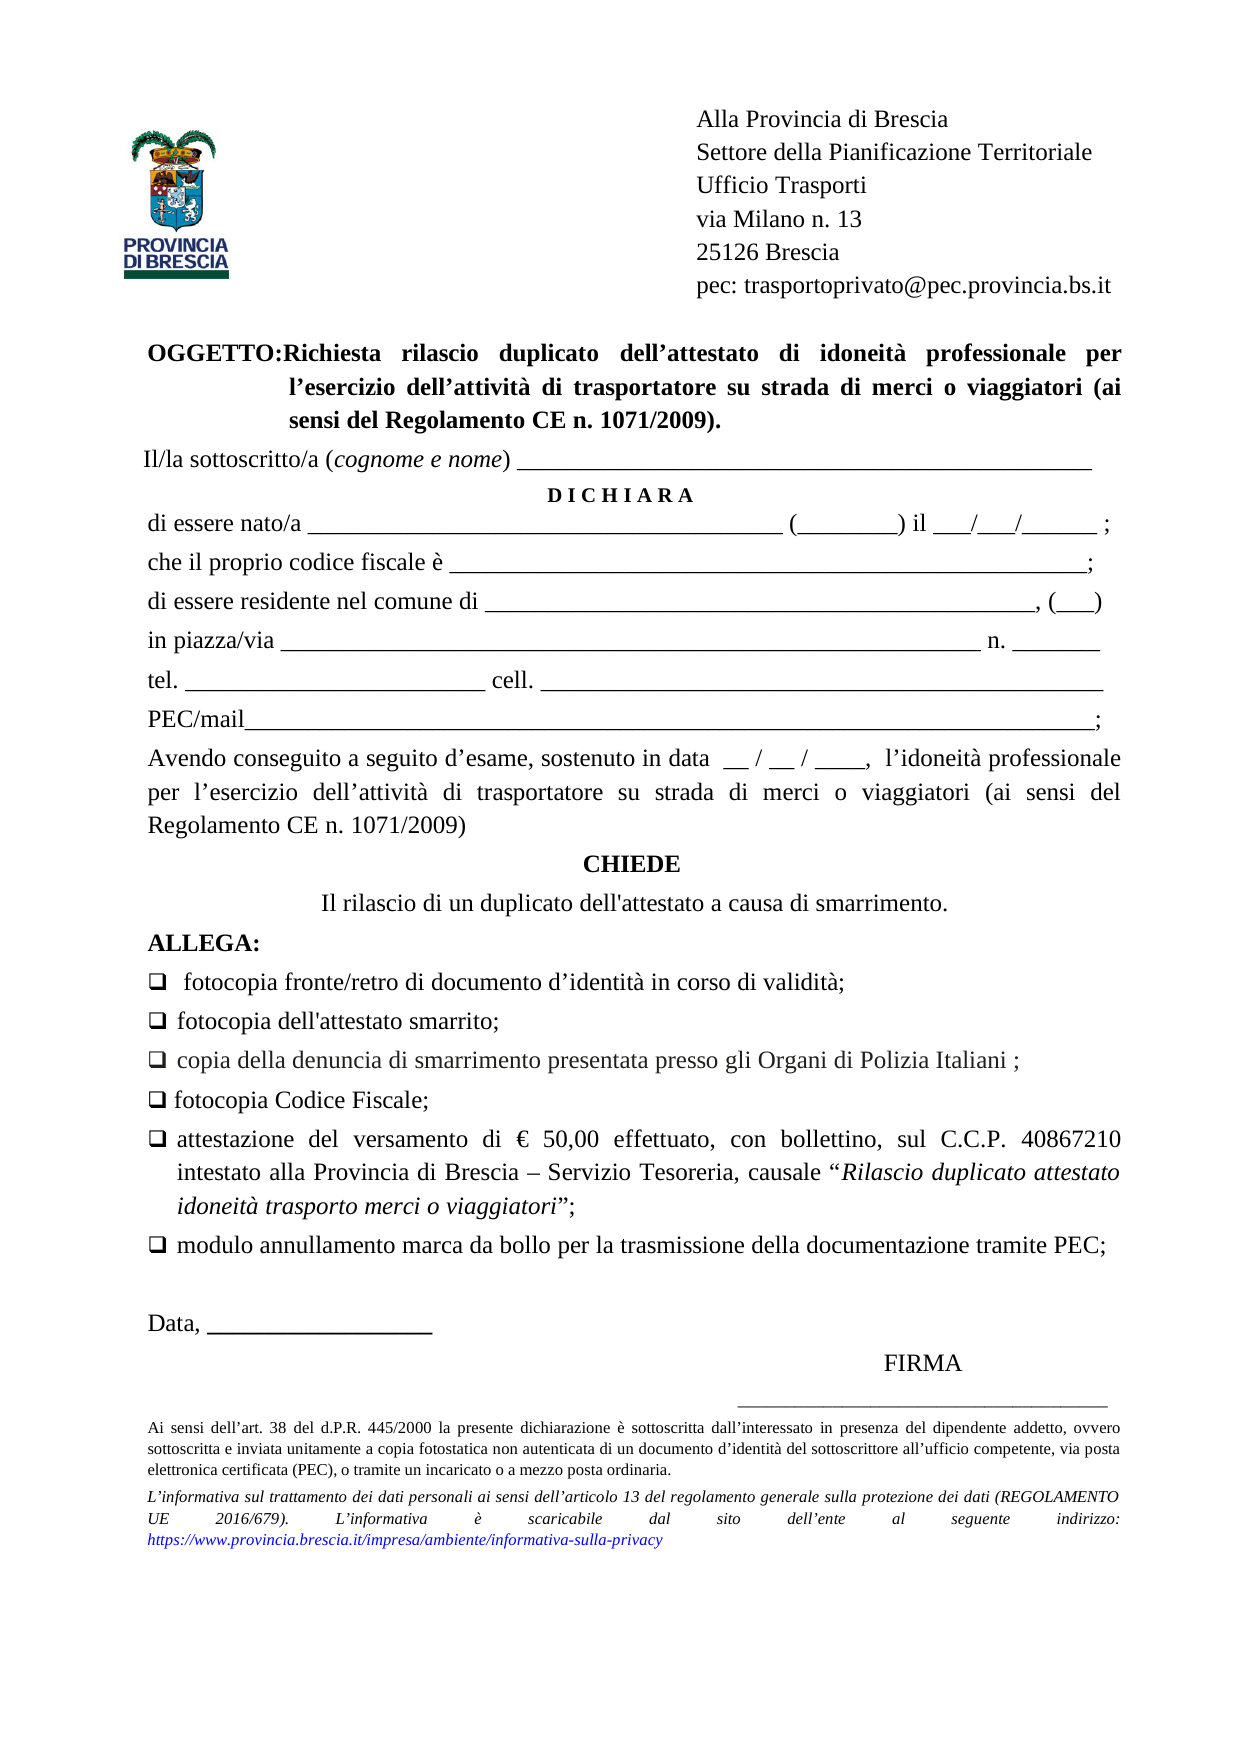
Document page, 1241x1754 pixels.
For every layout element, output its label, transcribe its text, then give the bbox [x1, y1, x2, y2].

text Il/la sottoscritto/a (cognome e nome) ______________________________________________ [143, 444, 1118, 473]
text D I C H I A R A [58, 483, 1182, 507]
text in piazza/via ________________________________________________________ n. _______ [147, 625, 1123, 654]
text Il rilascio di un duplicato dell'attestato a causa di smarrimento. [147, 888, 1123, 917]
list modulo annullamento marca da bollo per la trasmissione della documentazione tramite PEC; [147, 1230, 1180, 1259]
text tel. ________________________ cell. _____________________________________________ [147, 664, 1123, 693]
text CHIEDE [147, 849, 1123, 878]
text FIRMA [723, 1348, 1123, 1377]
text _______________________________________ [723, 1387, 1123, 1409]
list fotocopia dell'attestato smarrito; [147, 1006, 1180, 1035]
text che il proprio codice fiscale è ___________________________________________________; [147, 547, 1123, 576]
text ALLEGA: [147, 927, 1123, 957]
list copia della denuncia di smarrimento presentata presso gli Organi di Polizia Italiani ; [147, 1045, 1123, 1074]
list fotocopia Codice Fiscale; [147, 1084, 1123, 1114]
text PEC/mail____________________________________________________________________; [147, 704, 1123, 733]
table_header [271, 104, 696, 311]
subtitle Data, __________________ [147, 1308, 1123, 1337]
text di essere residente nel comune di ____________________________________________, (___) [147, 586, 1123, 615]
text di essere nato/a ______________________________________ (________) il ___/___/______ ; [147, 507, 1123, 536]
list attestazione del versamento di € 50,00 effettuato, con bollettino, sul C.C.P. 40867210 intestato alla Provincia di Brescia – Servizio Tesoreria, causale “Rilascio duplicato attestato idoneità trasporto merci o viaggiatori”; [147, 1124, 1123, 1219]
text Avendo conseguito a seguito d’esame, sostenuto in data __ / __ / ____, l’idoneità professionale per l’esercizio dell’attività di trasportatore su strada di merci o viaggiatori (ai sensi del Regolamento CE n. 1071/2009) [147, 743, 1123, 839]
picture [120, 131, 240, 278]
subtitle Ai sensi dell’art. 38 del d.P.R. 445/2000 la presente dichiarazione è sottoscritta dall’interessato in presenza del dipendente addetto, ovvero sottoscritta e inviata unitamente a copia fotostatica non autenticata di un documento d’identità del sottoscrittore all’ufficio competente, via posta elettronica certificata (PEC), o tramite un incaricato o a mezzo posta ordinaria. [147, 1418, 1123, 1479]
subtitle L’informativa sul trattamento dei dati personali ai sensi dell’articolo 13 del regolamento generale sulla protezione dei dati (REGOLAMENTO UE 2016/679). L’informativa è scaricabile dal sito dell’ente al seguente indirizzo: https://www.provincia.brescia.it/impresa/ambiente/informativa-sulla-privacy [147, 1488, 1123, 1549]
list fotocopia fronte/retro di documento d’identità in corso di validità; [147, 967, 1180, 996]
table_header Alla Provincia di Brescia Settore della Pianificazione Territoriale Ufficio Trasporti via Milano n. 13 25126 Brescia pec: trasportoprivato@pec.provincia.bs.it [696, 104, 1182, 311]
text OGGETTO:Richiesta rilascio duplicato dell’attestato di idoneità professionale per l’esercizio dell’attività di trasportatore su strada di merci o viaggiatori (ai sensi del Regolamento CE n. 1071/2009). [147, 338, 1123, 434]
table_header [59, 104, 271, 311]
